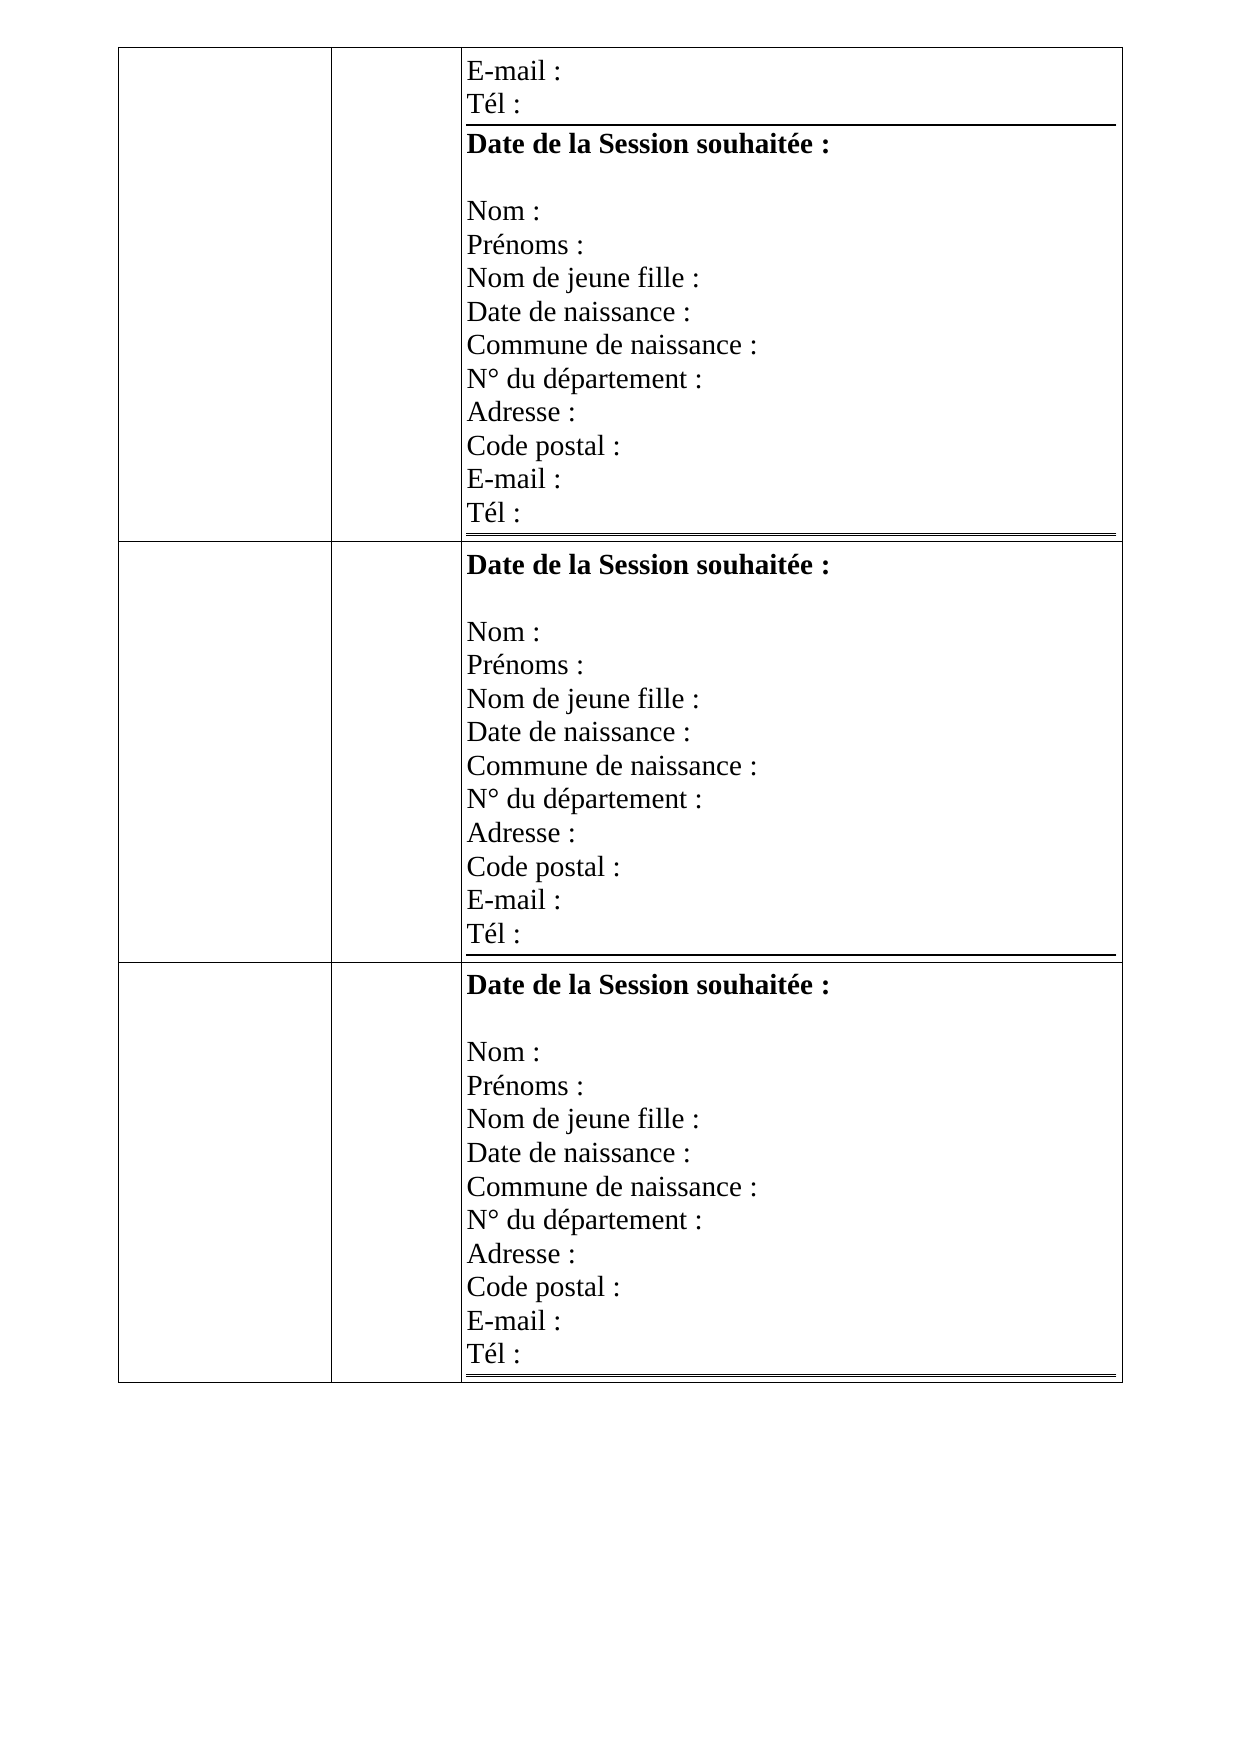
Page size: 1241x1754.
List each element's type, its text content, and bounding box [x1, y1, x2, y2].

table_cell Date de la Session souhaitée : Nom : Prénoms : Nom de jeune fille : Date de naissance : Commune de naissance : N° du département : Adresse : Code postal : E-mail : Tél : [462, 963, 1122, 1382]
table_cell [332, 48, 461, 541]
table_cell [119, 48, 331, 541]
table_cell [119, 963, 331, 1382]
table_cell Date de la Session souhaitée : Nom : Prénoms : Nom de jeune fille : Date de naissance : Commune de naissance : N° du département : Adresse : Code postal : E-mail : Tél : [462, 542, 1122, 962]
table_cell [332, 963, 461, 1382]
table_cell [119, 542, 331, 962]
table_cell [332, 542, 461, 962]
table_cell E-mail : Tél : Date de la Session souhaitée : Nom : Prénoms : Nom de jeune fille : Date de naissance : Commune de naissance : N° du département : Adresse : Code postal : E-mail : Tél : [462, 48, 1122, 541]
